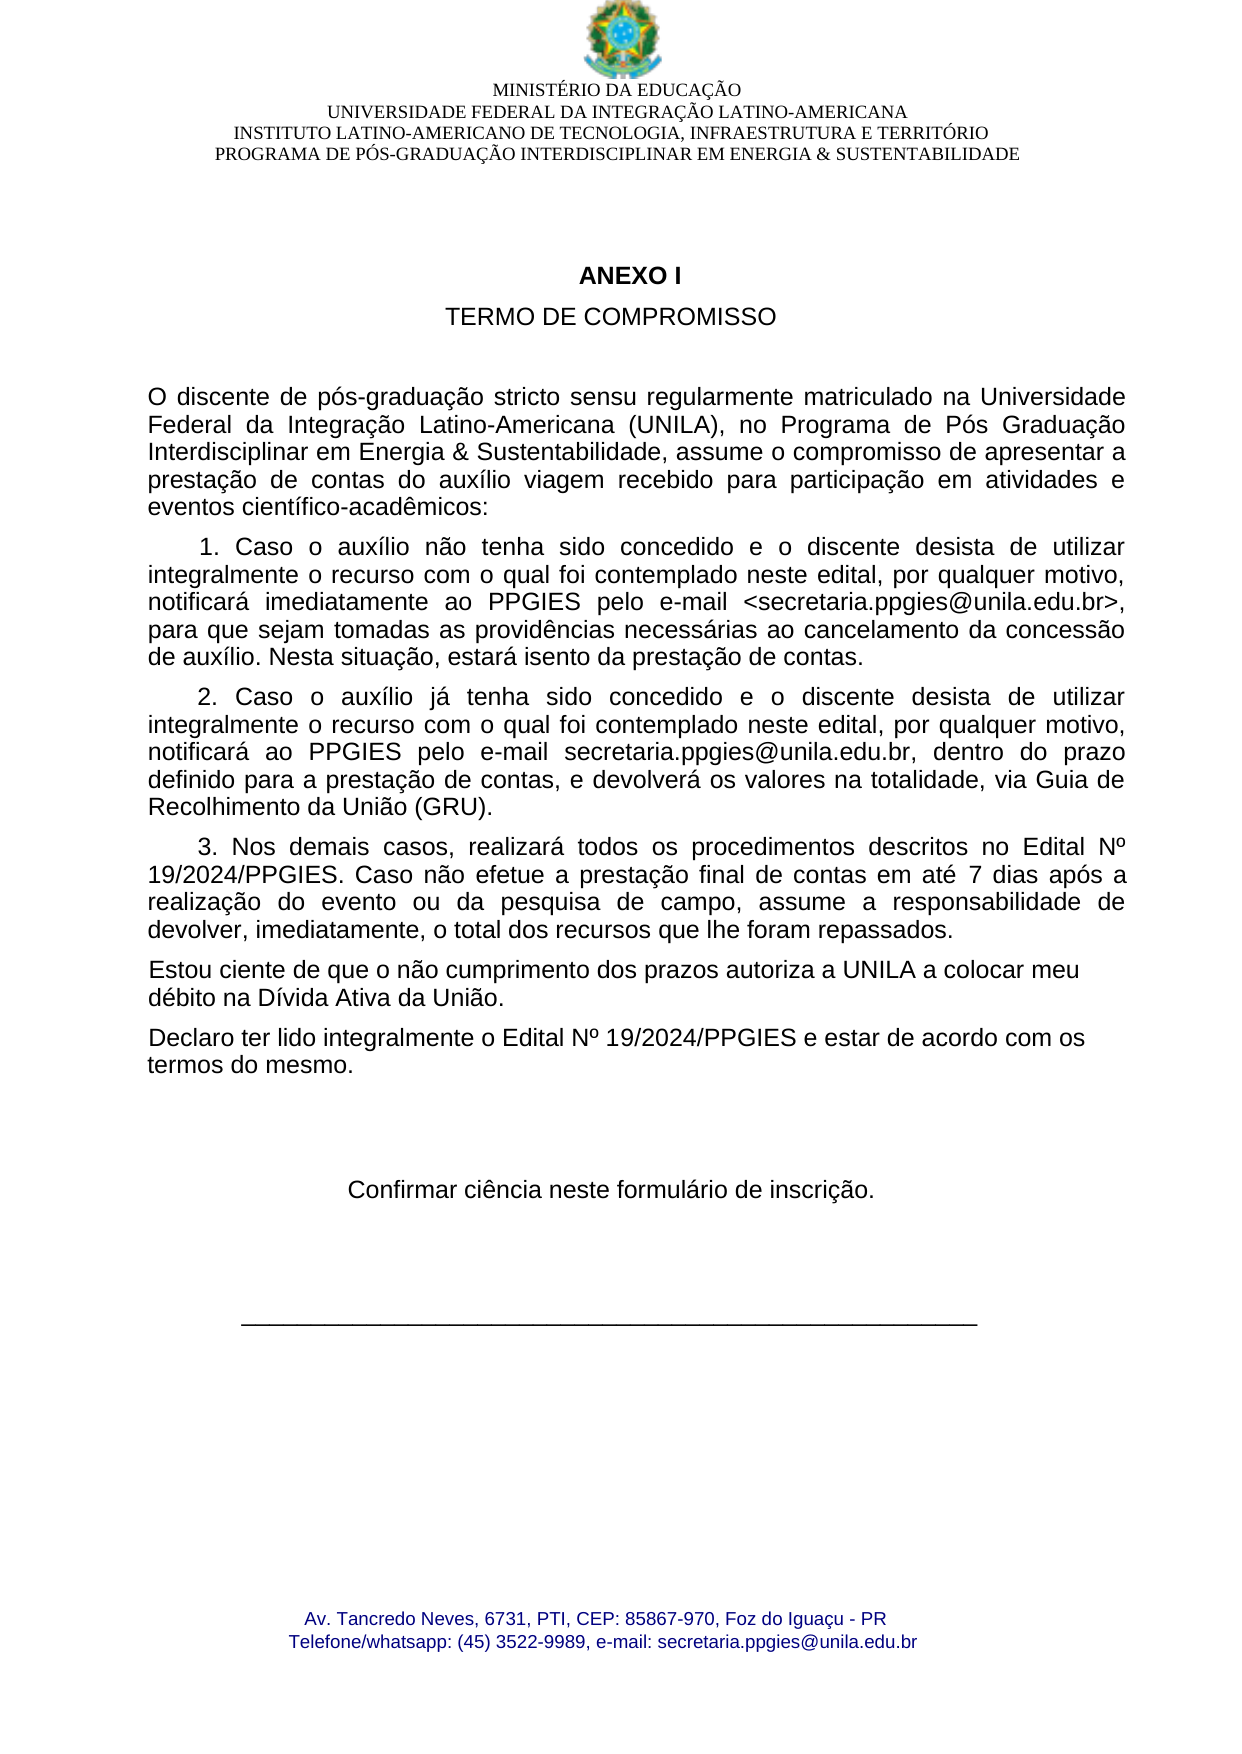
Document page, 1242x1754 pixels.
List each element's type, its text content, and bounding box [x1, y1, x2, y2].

text 1. Caso o auxílio não tenha sido concedido e o discente desista de utilizar integralmente o recurso com o qual foi contemplado neste edital, por qualquer motivo, notificará imediatamente ao PPGIES pelo e-mail <secretaria.ppgies@unila.edu.br>, para que sejam tomadas as providências necessárias ao cancelamento da concessão de auxílio. Nesta situação, estará isento da prestação de contas. [148, 534, 1127, 671]
picture [583, 0, 662, 79]
text 2. Caso o auxílio já tenha sido concedido e o discente desista de utilizar integralmente o recurso com o qual foi contemplado neste edital, por qualquer motivo, notificará ao PPGIES pelo e-mail secretaria.ppgies@unila.edu.br, dentro do prazo definido para a prestação de contas, e devolverá os valores na totalidade, via Guia de Recolhimento da União (GRU). [148, 684, 1127, 821]
text 3. Nos demais casos, realizará todos os procedimentos descritos no Edital Nº 19/2024/PPGIES. Caso não efetue a prestação final de contas em até 7 dias após a realização do evento ou da pesquisa de campo, assume a responsabilidade de devolver, imediatamente, o total dos recursos que lhe foram repassados. [147, 834, 1127, 943]
text _____________________________________________________ [241, 1298, 1127, 1327]
text Estou ciente de que o não cumprimento dos prazos autoriza a UNILA a colocar meu débito na Dívida Ativa da União. [148, 957, 1127, 1011]
text ANEXO I [133, 261, 1127, 290]
text Declaro ter lido integralmente o Edital Nº 19/2024/PPGIES e estar de acordo com os termos do mesmo. [147, 1024, 1127, 1079]
text O discente de pós-graduação stricto sensu regularmente matriculado na Universidade Federal da Integração Latino-Americana (UNILA), no Programa de Pós Graduação Interdisciplinar em Energia & Sustentabilidade, assume o compromisso de apresentar a prestação de contas do auxílio viagem recebido para participação em atividades e eventos científico-acadêmicos: [147, 384, 1127, 521]
text Confirmar ciência neste formulário de inscrição. [347, 1174, 1127, 1203]
text TERMO DE COMPROMISSO [445, 302, 1127, 331]
